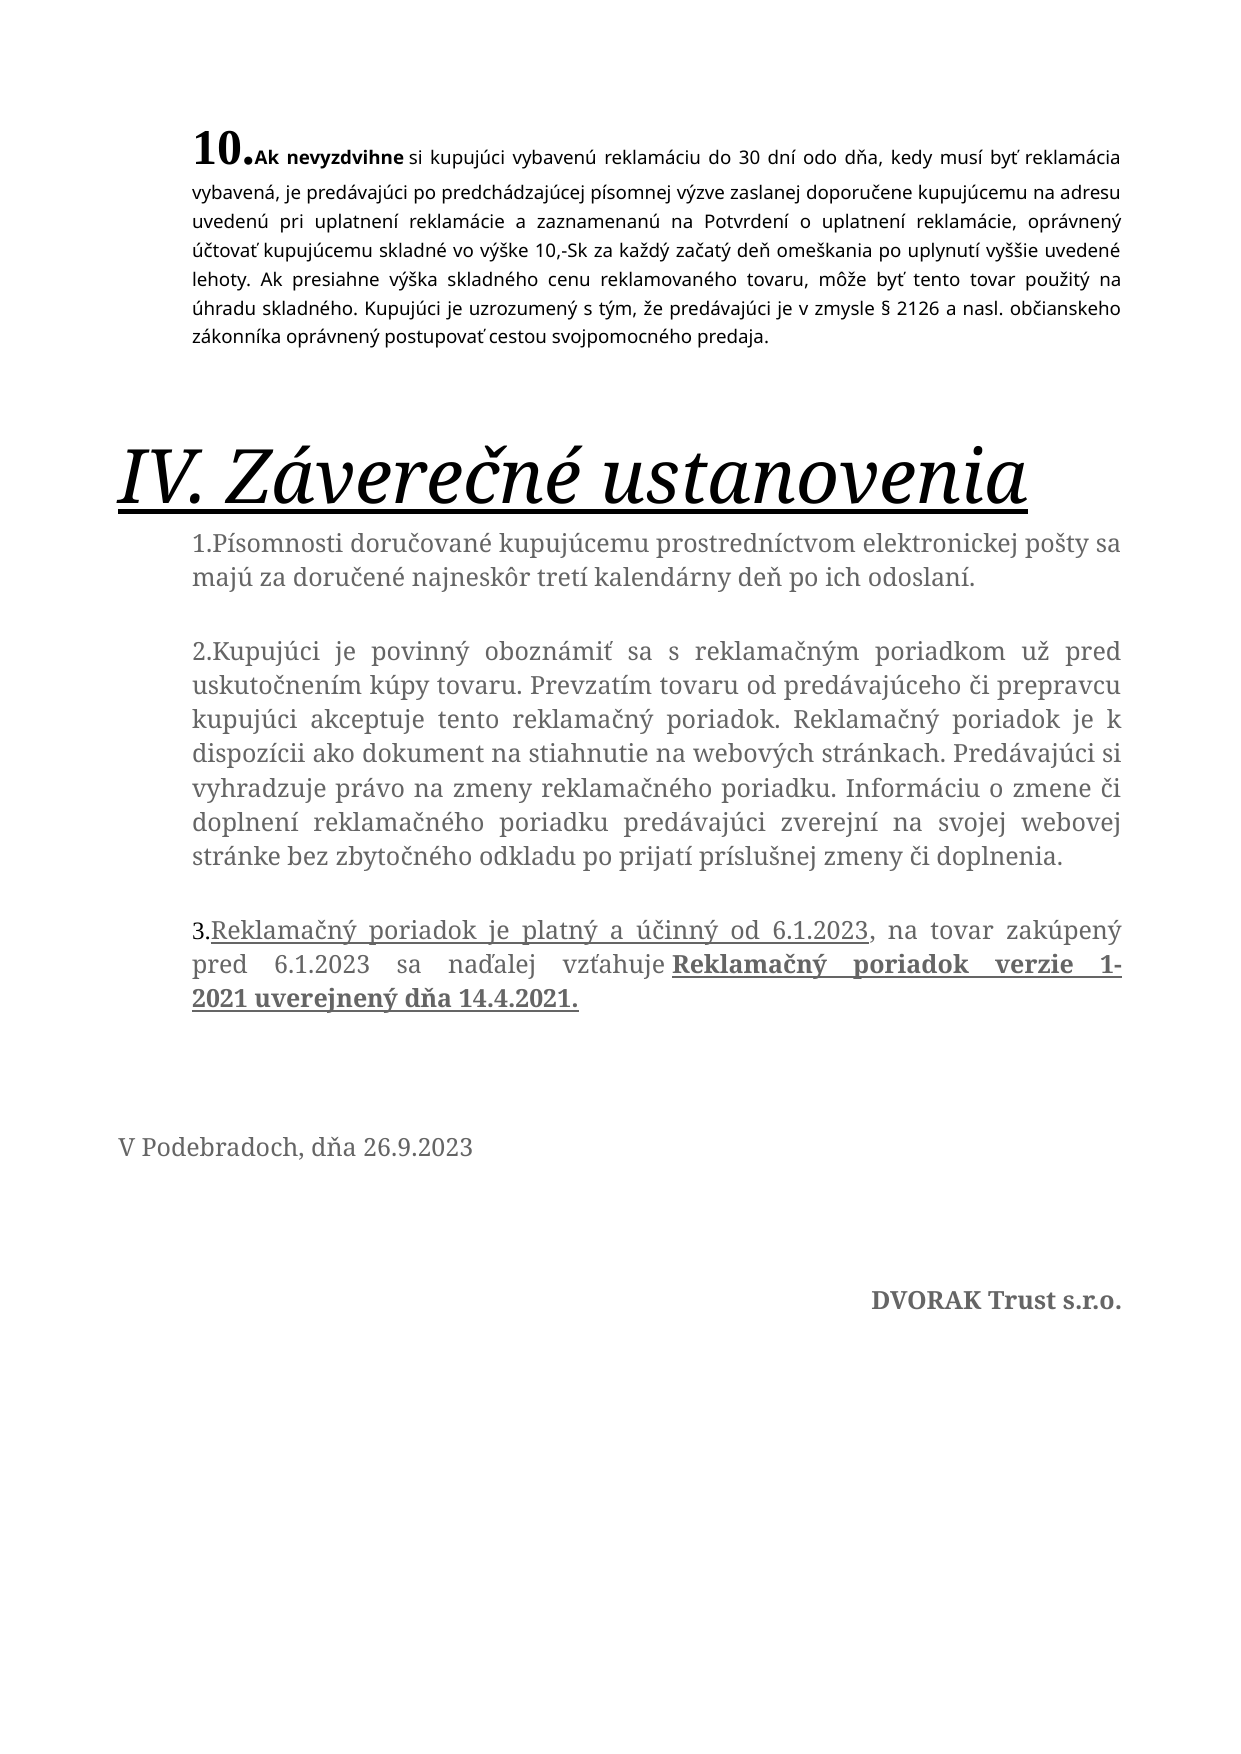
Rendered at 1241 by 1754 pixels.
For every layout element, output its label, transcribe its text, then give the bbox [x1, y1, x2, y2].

list Písomnosti doručované kupujúcemu prostredníctvom elektronickej pošty sa majú za doručené najneskôr tretí kalendárny deň po ich odoslaní. [118, 525, 1122, 593]
text DVORAK Trust s.r.o. [118, 1283, 1122, 1317]
subtitle IV. Záverečné ustanovenia [118, 423, 1122, 525]
text V Podebradoch, dňa 26.9.2023 [118, 1129, 1122, 1163]
subtitle Ak nevyzdvihne si kupujúci vybavenú reklamáciu do 30 dní odo dňa, kedy musí byť reklamácia vybavená, je predávajúci po predchádzajúcej písomnej výzve zaslanej doporučene kupujúcemu na adresu uvedenú pri uplatnení reklamácie a zaznamenanú na Potvrdení o uplatnení reklamácie, oprávnený účtovať kupujúcemu skladné vo výške 10,-Sk za každý začatý deň omeškania po uplynutí vyššie uvedené lehoty. Ak presiahne výška skladného cenu reklamovaného tovaru, môže byť tento tovar použitý na úhradu skladného. Kupujúci je uzrozumený s tým, že predávajúci je v zmysle § 2126 a nasl. občianskeho zákonníka oprávnený postupovať cestou svojpomocného predaja. [118, 118, 1122, 349]
list Reklamačný poriadok je platný a účinný od 6.1.2023, na tovar zakúpený pred 6.1.2023 sa naďalej vzťahuje Reklamačný poriadok verzie 1-2021 uverejnený dňa 14.4.2021. [118, 913, 1122, 1015]
list Kupujúci je povinný oboznámiť sa s reklamačným poriadkom už pred uskutočnením kúpy tovaru. Prevzatím tovaru od predávajúceho či prepravcu kupujúci akceptuje tento reklamačný poriadok. Reklamačný poriadok je k dispozícii ako dokument na stiahnutie na webových stránkach. Predávajúci si vyhradzuje právo na zmeny reklamačného poriadku. Informáciu o zmene či doplnení reklamačného poriadku predávajúci zverejní na svojej webovej stránke bez zbytočného odkladu po prijatí príslušnej zmeny či doplnenia. [118, 634, 1122, 872]
